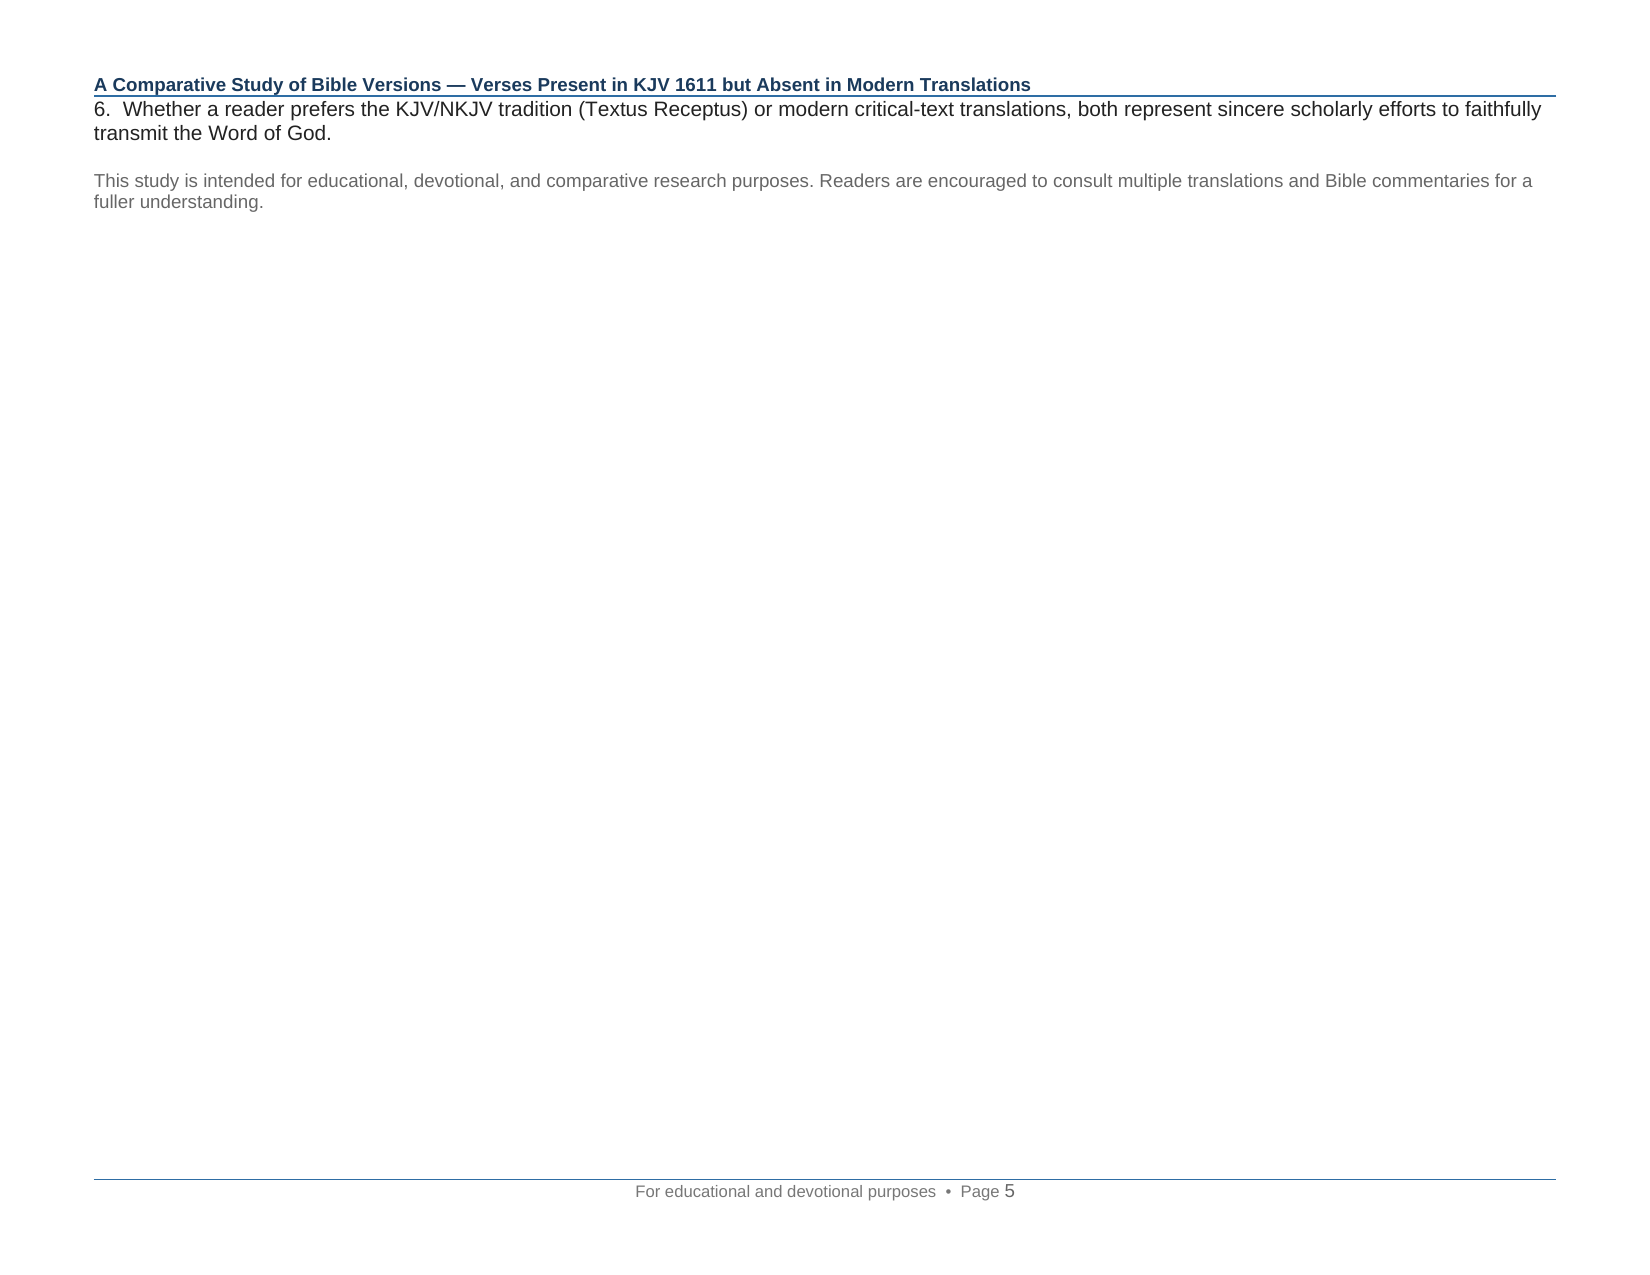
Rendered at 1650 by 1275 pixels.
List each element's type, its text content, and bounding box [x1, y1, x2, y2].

text 6. Whether a reader prefers the KJV/NKJV tradition (Textus Receptus) or modern critical-text translations, both represent sincere scholarly efforts to faithfully transmit the Word of God. [94, 97, 1556, 145]
text This study is intended for educational, devotional, and comparative research purposes. Readers are encouraged to consult multiple translations and Bible commentaries for a fuller understanding. [94, 170, 1556, 213]
